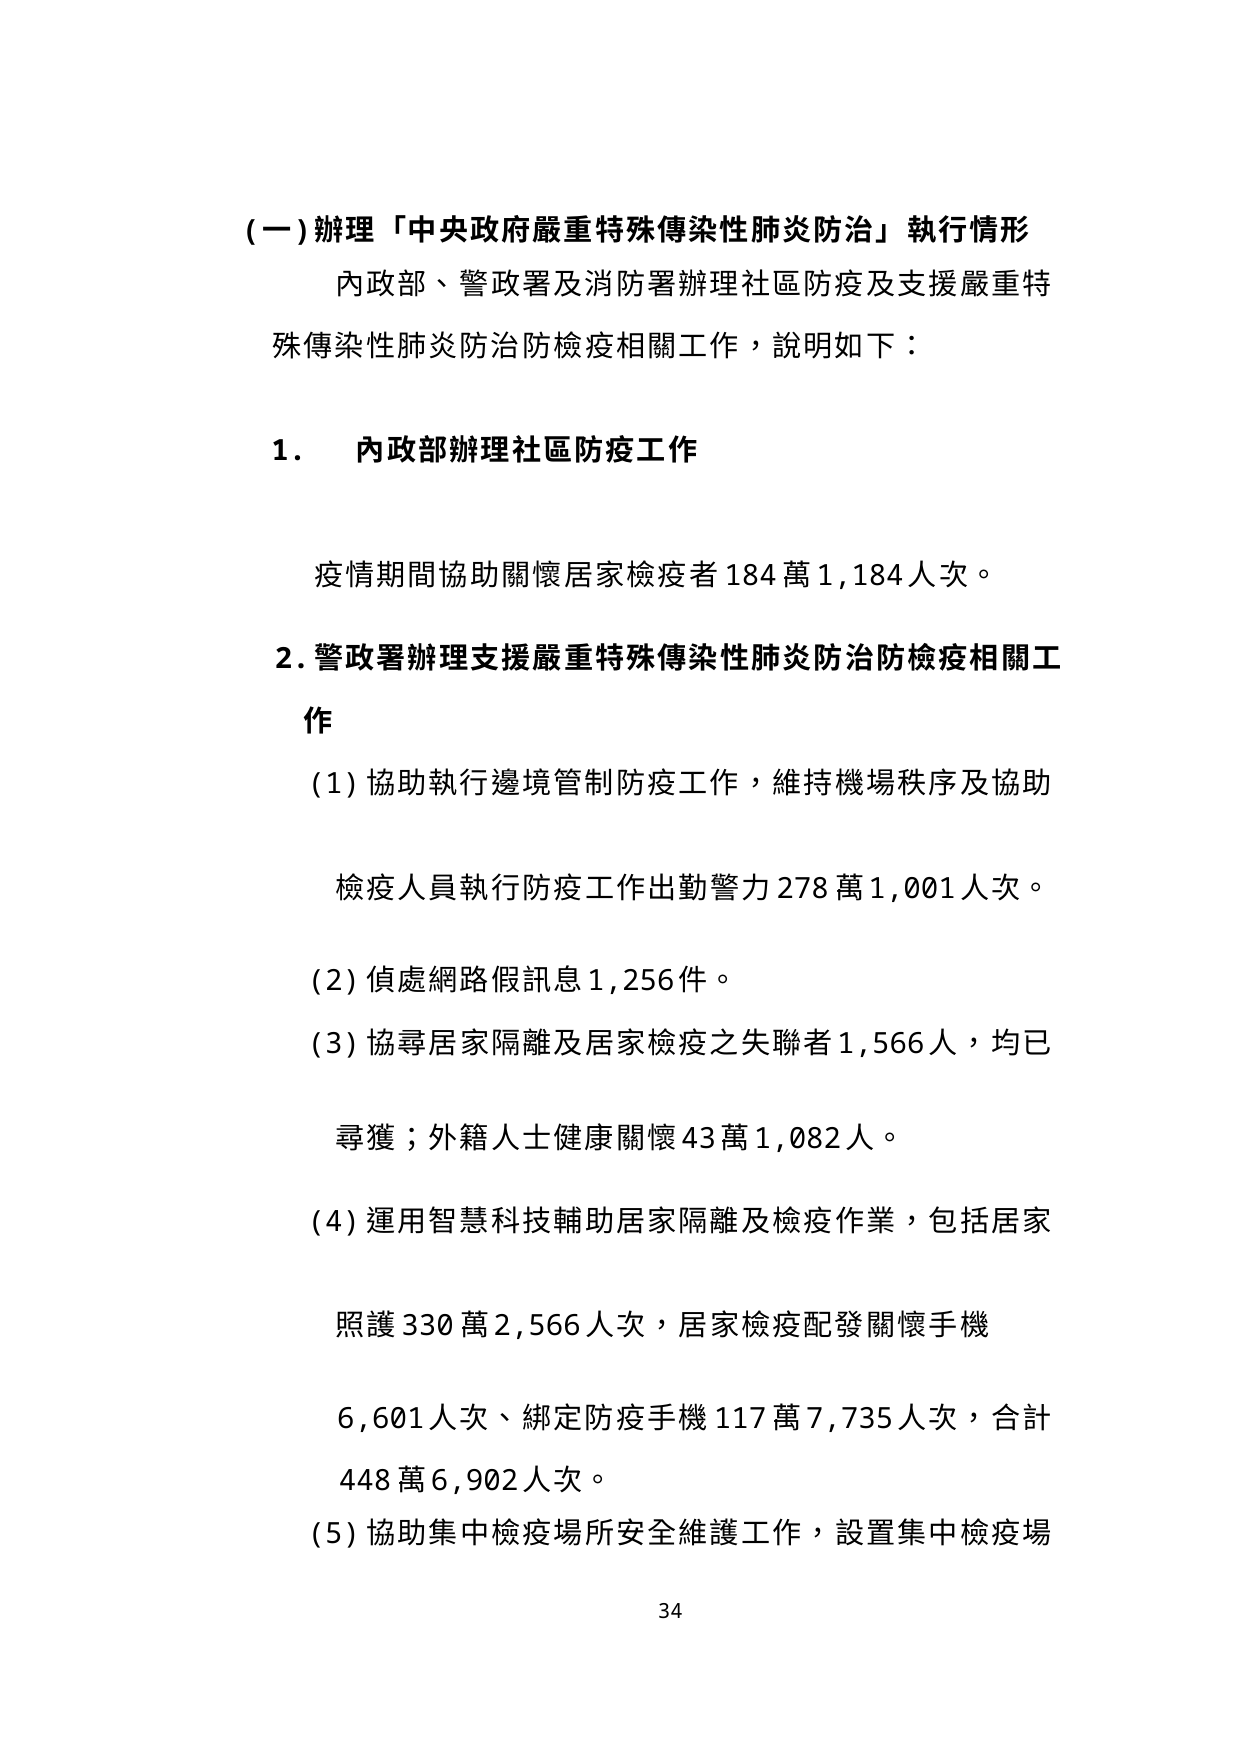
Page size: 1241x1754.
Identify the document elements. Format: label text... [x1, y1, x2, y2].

text 疫情期間協助關懷居家檢疫者184萬1,184人次。 [303, 490, 1063, 615]
list 內政部辦理社區防疫工作 [266, 365, 1063, 490]
text 2.警政署辦理支援嚴重特殊傳染性肺炎防治防檢疫相關工作 [266, 615, 1063, 740]
text 內政部、警政署及消防署辦理社區防疫及支援嚴重特殊傳染性肺炎防治防檢疫相關工作，說明如下： [266, 240, 1063, 365]
text (3)協尋居家隔離及居家檢疫之失聯者1,566人，均已尋獲；外籍人士健康關懷43萬1,082人。 [295, 990, 1063, 1177]
text (1)協助執行邊境管制防疫工作，維持機場秩序及協助檢疫人員執行防疫工作出勤警力278萬1,001人次。 [295, 740, 1063, 927]
text (4)運用智慧科技輔助居家隔離及檢疫作業，包括居家照護330萬2,566人次，居家檢疫配發關懷手機6,601人次、綁定防疫手機117萬7,735人次，合計448萬6,902人次。 [295, 1177, 1063, 1490]
text (5)協助集中檢疫場所安全維護工作，設置集中檢疫場 [295, 1490, 1063, 1552]
text (2)偵處網路假訊息1,256件。 [295, 927, 1063, 990]
text (一)辦理「中央政府嚴重特殊傳染性肺炎防治」執行情形 [236, 177, 1063, 240]
